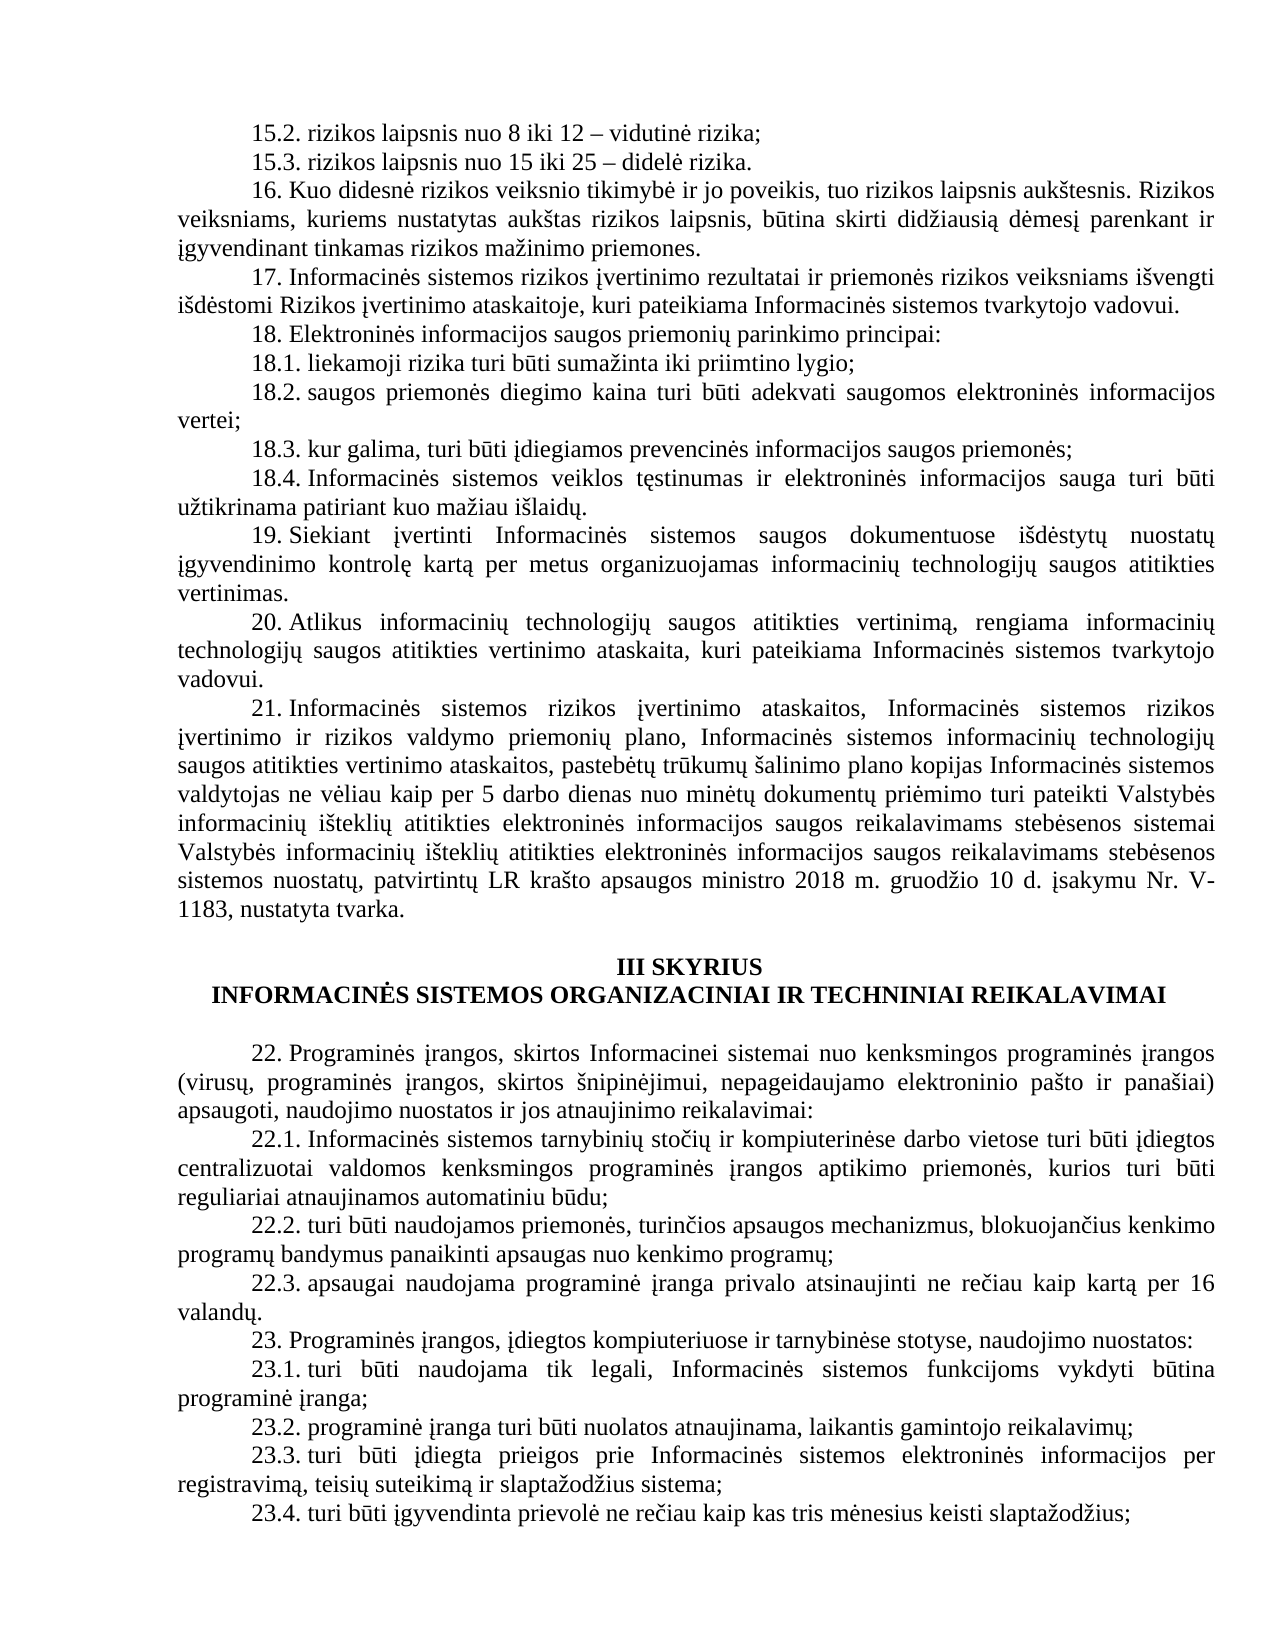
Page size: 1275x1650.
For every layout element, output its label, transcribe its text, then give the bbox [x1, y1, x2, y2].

text 16. Kuo didesnė rizikos veiksnio tikimybė ir jo poveikis, tuo rizikos laipsnis aukštesnis. Rizikos veiksniams, kuriems nustatytas aukštas rizikos laipsnis, būtina skirti didžiausią dėmesį parenkant ir įgyvendinant tinkamas rizikos mažinimo priemones. [177, 176, 1216, 262]
text 21. Informacinės sistemos rizikos įvertinimo ataskaitos, Informacinės sistemos rizikos įvertinimo ir rizikos valdymo priemonių plano, Informacinės sistemos informacinių technologijų saugos atitikties vertinimo ataskaitos, pastebėtų trūkumų šalinimo plano kopijas Informacinės sistemos valdytojas ne vėliau kaip per 5 darbo dienas nuo minėtų dokumentų priėmimo turi pateikti Valstybės informacinių išteklių atitikties elektroninės informacijos saugos reikalavimams stebėsenos sistemai Valstybės informacinių išteklių atitikties elektroninės informacijos saugos reikalavimams stebėsenos sistemos nuostatų, patvirtintų LR krašto apsaugos ministro 2018 m. gruodžio 10 d. įsakymu Nr. V-1183, nustatyta tvarka. [177, 693, 1216, 923]
text 15.3. rizikos laipsnis nuo 15 iki 25 – didelė rizika. [177, 147, 1216, 176]
text 22.2. turi būti naudojamos priemonės, turinčios apsaugos mechanizmus, blokuojančius kenkimo programų bandymus panaikinti apsaugas nuo kenkimo programų; [177, 1211, 1216, 1268]
text 23.1. turi būti naudojama tik legali, Informacinės sistemos funkcijoms vykdyti būtina programinė įranga; [177, 1354, 1216, 1412]
text 23.2. programinė įranga turi būti nuolatos atnaujinama, laikantis gamintojo reikalavimų; [177, 1412, 1216, 1441]
text 18.3. kur galima, turi būti įdiegiamos prevencinės informacijos saugos priemonės; [177, 434, 1216, 463]
text 22.3. apsaugai naudojama programinė įranga privalo atsinaujinti ne rečiau kaip kartą per 16 valandų. [177, 1268, 1216, 1326]
text 23.3. turi būti įdiegta prieigos prie Informacinės sistemos elektroninės informacijos per registravimą, teisių suteikimą ir slaptažodžius sistema; [177, 1441, 1216, 1498]
text 17. Informacinės sistemos rizikos įvertinimo rezultatai ir priemonės rizikos veiksniams išvengti išdėstomi Rizikos įvertinimo ataskaitoje, kuri pateikiama Informacinės sistemos tvarkytojo vadovui. [177, 262, 1216, 319]
text 19. Siekiant įvertinti Informacinės sistemos saugos dokumentuose išdėstytų nuostatų įgyvendinimo kontrolę kartą per metus organizuojamas informacinių technologijų saugos atitikties vertinimas. [177, 521, 1216, 607]
text 18. Elektroninės informacijos saugos priemonių parinkimo principai: [177, 319, 1216, 348]
text 18.2. saugos priemonės diegimo kaina turi būti adekvati saugomos elektroninės informacijos vertei; [177, 377, 1216, 434]
text 20. Atlikus informacinių technologijų saugos atitikties vertinimą, rengiama informacinių technologijų saugos atitikties vertinimo ataskaita, kuri pateikiama Informacinės sistemos tvarkytojo vadovui. [177, 607, 1216, 693]
text 15.2. rizikos laipsnis nuo 8 iki 12 – vidutinė rizika; [177, 118, 1216, 147]
text 22.1. Informacinės sistemos tarnybinių stočių ir kompiuterinėse darbo vietose turi būti įdiegtos centralizuotai valdomos kenksmingos programinės įrangos aptikimo priemonės, kurios turi būti reguliariai atnaujinamos automatiniu būdu; [177, 1124, 1216, 1211]
text 23.4. turi būti įgyvendinta prievolė ne rečiau kaip kas tris mėnesius keisti slaptažodžius; [177, 1498, 1216, 1527]
text 18.1. liekamoji rizika turi būti sumažinta iki priimtino lygio; [177, 348, 1216, 377]
text 18.4. Informacinės sistemos veiklos tęstinumas ir elektroninės informacijos sauga turi būti užtikrinama patiriant kuo mažiau išlaidų. [177, 463, 1216, 521]
text INFORMACINĖS SISTEMOS ORGANIZACINIAI IR TECHNINIAI REIKALAVIMAI [162, 981, 1216, 1009]
text 22. Programinės įrangos, skirtos Informacinei sistemai nuo kenksmingos programinės įrangos (virusų, programinės įrangos, skirtos šnipinėjimui, nepageidaujamo elektroninio pašto ir panašiai) apsaugoti, naudojimo nuostatos ir jos atnaujinimo reikalavimai: [177, 1038, 1216, 1124]
text III SKYRIUS [162, 952, 1216, 981]
text 23. Programinės įrangos, įdiegtos kompiuteriuose ir tarnybinėse stotyse, naudojimo nuostatos: [177, 1326, 1216, 1354]
